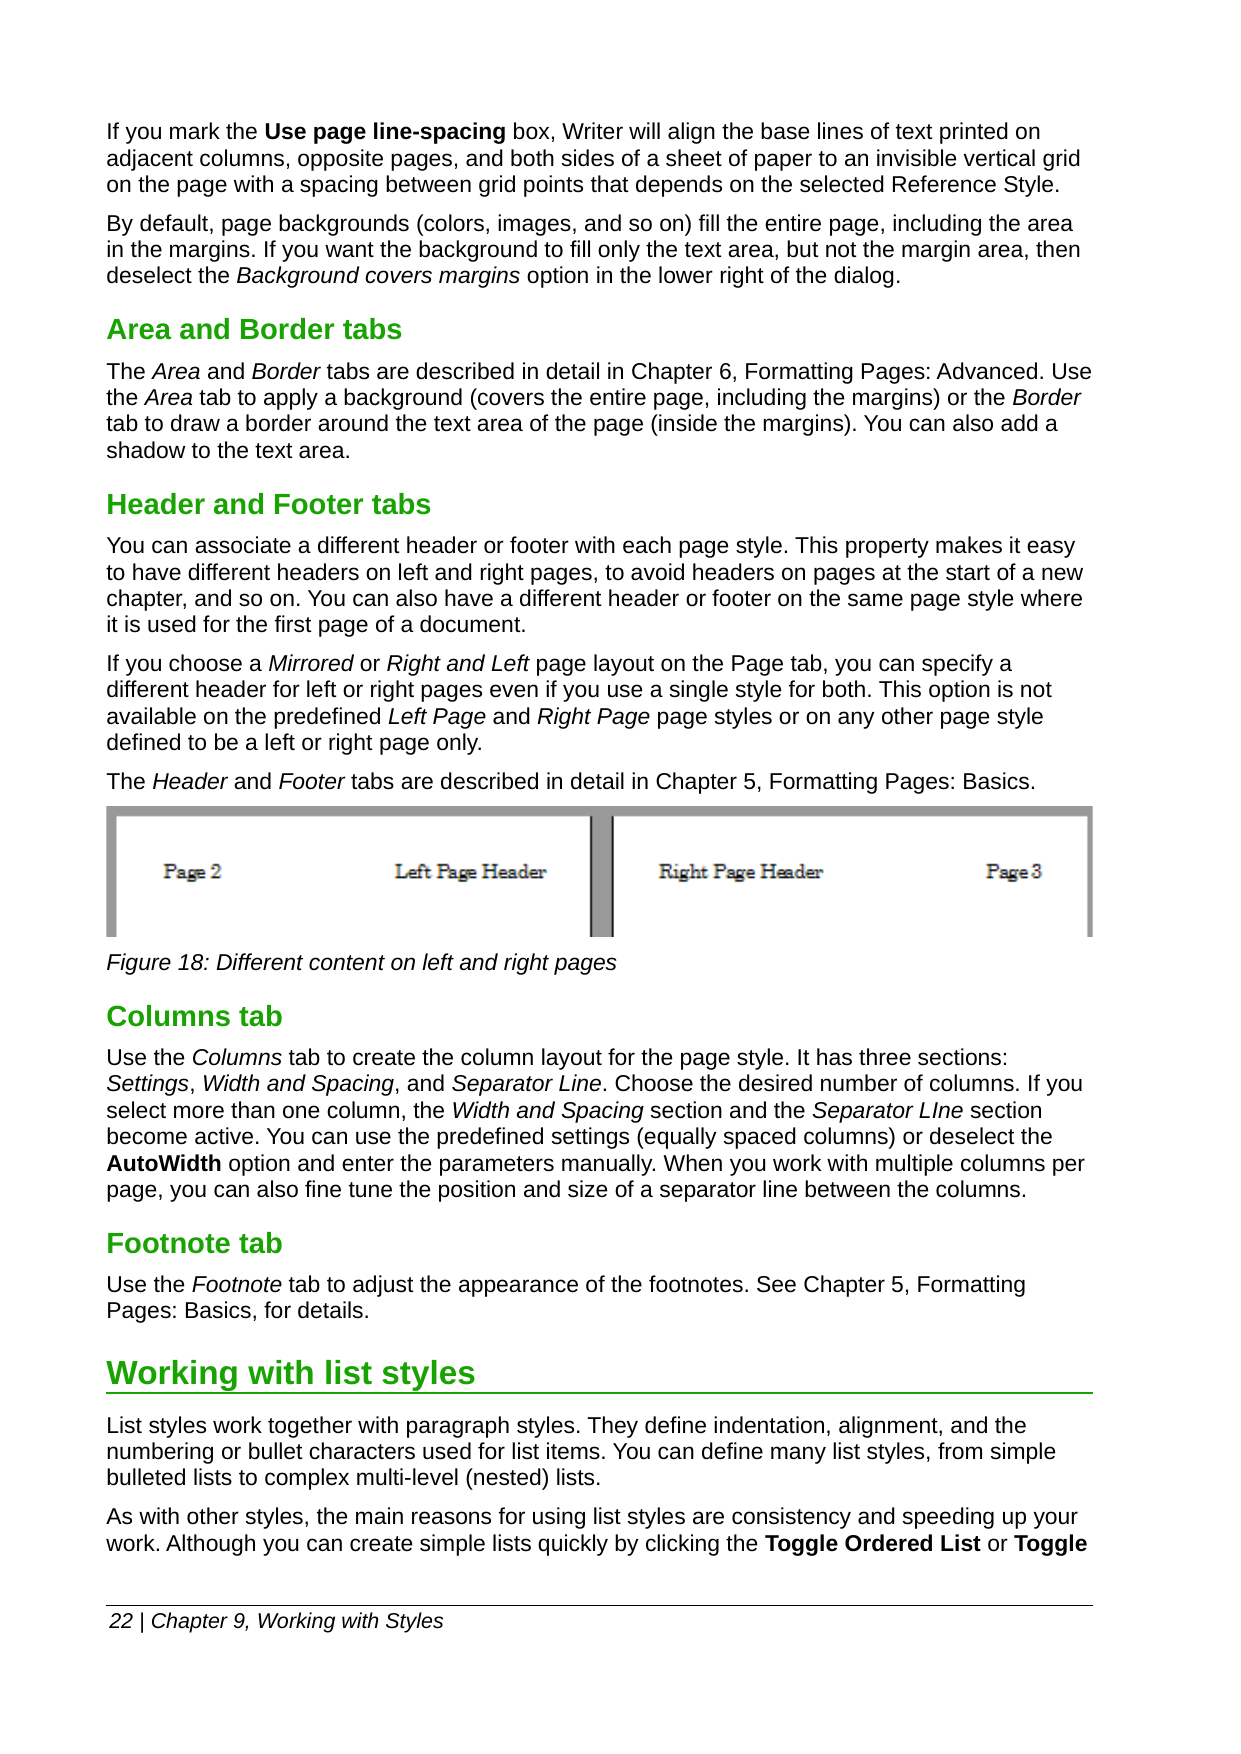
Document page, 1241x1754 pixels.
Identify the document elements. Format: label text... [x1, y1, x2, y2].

subtitle Columns tab [106, 999, 1093, 1032]
picture [106, 806, 1093, 937]
subtitle Working with list styles [106, 1353, 1093, 1392]
text The Area and Border tabs are described in detail in Chapter 6, Formatting Pages: Advanced. Use the Area tab to apply a background (covers the entire page, including the margins) or the Border tab to draw a border around the text area of the page (inside the margins). You can also add a shadow to the text area. [106, 358, 1093, 463]
text Figure 18: Different content on left and right pages [106, 949, 1093, 975]
text As with other styles, the main reasons for using list styles are consistency and speeding up your work. Although you can create simple lists quickly by clicking the Toggle Ordered List or Toggle [106, 1503, 1093, 1556]
text By default, page backgrounds (colors, images, and so on) fill the entire page, including the area in the margins. If you want the background to fill only the text area, but not the margin area, then deselect the Background covers margins option in the lower right of the dialog. [106, 210, 1093, 289]
text If you mark the Use page line-spacing box, Writer will align the base lines of text printed on adjacent columns, opposite pages, and both sides of a sheet of paper to an invisible vertical grid on the page with a spacing between grid points that depends on the selected Reference Style. [106, 118, 1093, 197]
text You can associate a different header or footer with each page style. This property makes it easy to have different headers on left and right pages, to avoid headers on pages at the start of a new chapter, and so on. You can also have a different header or footer on the same page style where it is used for the first page of a document. [106, 532, 1093, 637]
text Use the Footnote tab to adjust the appearance of the footnotes. See Chapter 5, Formatting Pages: Basics, for details. [106, 1271, 1093, 1324]
subtitle Area and Border tabs [106, 312, 1093, 346]
subtitle Footnote tab [106, 1226, 1093, 1259]
text List styles work together with paragraph styles. They define indentation, alignment, and the numbering or bullet characters used for list items. You can define many list styles, from simple bulleted lists to complex multi-level (nested) lists. [106, 1412, 1093, 1491]
text Use the Columns tab to create the column layout for the page style. It has three sections: Settings, Width and Spacing, and Separator Line. Choose the desired number of columns. If you select more than one column, the Width and Spacing section and the Separator LIne section become active. You can use the predefined settings (equally spaced columns) or deselect the AutoWidth option and enter the parameters manually. When you work with multiple columns per page, you can also fine tune the position and size of a separator line between the columns. [106, 1044, 1093, 1202]
text If you choose a Mirrored or Right and Left page layout on the Page tab, you can specify a different header for left or right pages even if you use a single style for both. This option is not available on the predefined Left Page and Right Page page styles or on any other page style defined to be a left or right page only. [106, 650, 1093, 755]
text The Header and Footer tabs are described in detail in Chapter 5, Formatting Pages: Basics. [106, 768, 1093, 794]
subtitle Header and Footer tabs [106, 487, 1093, 520]
